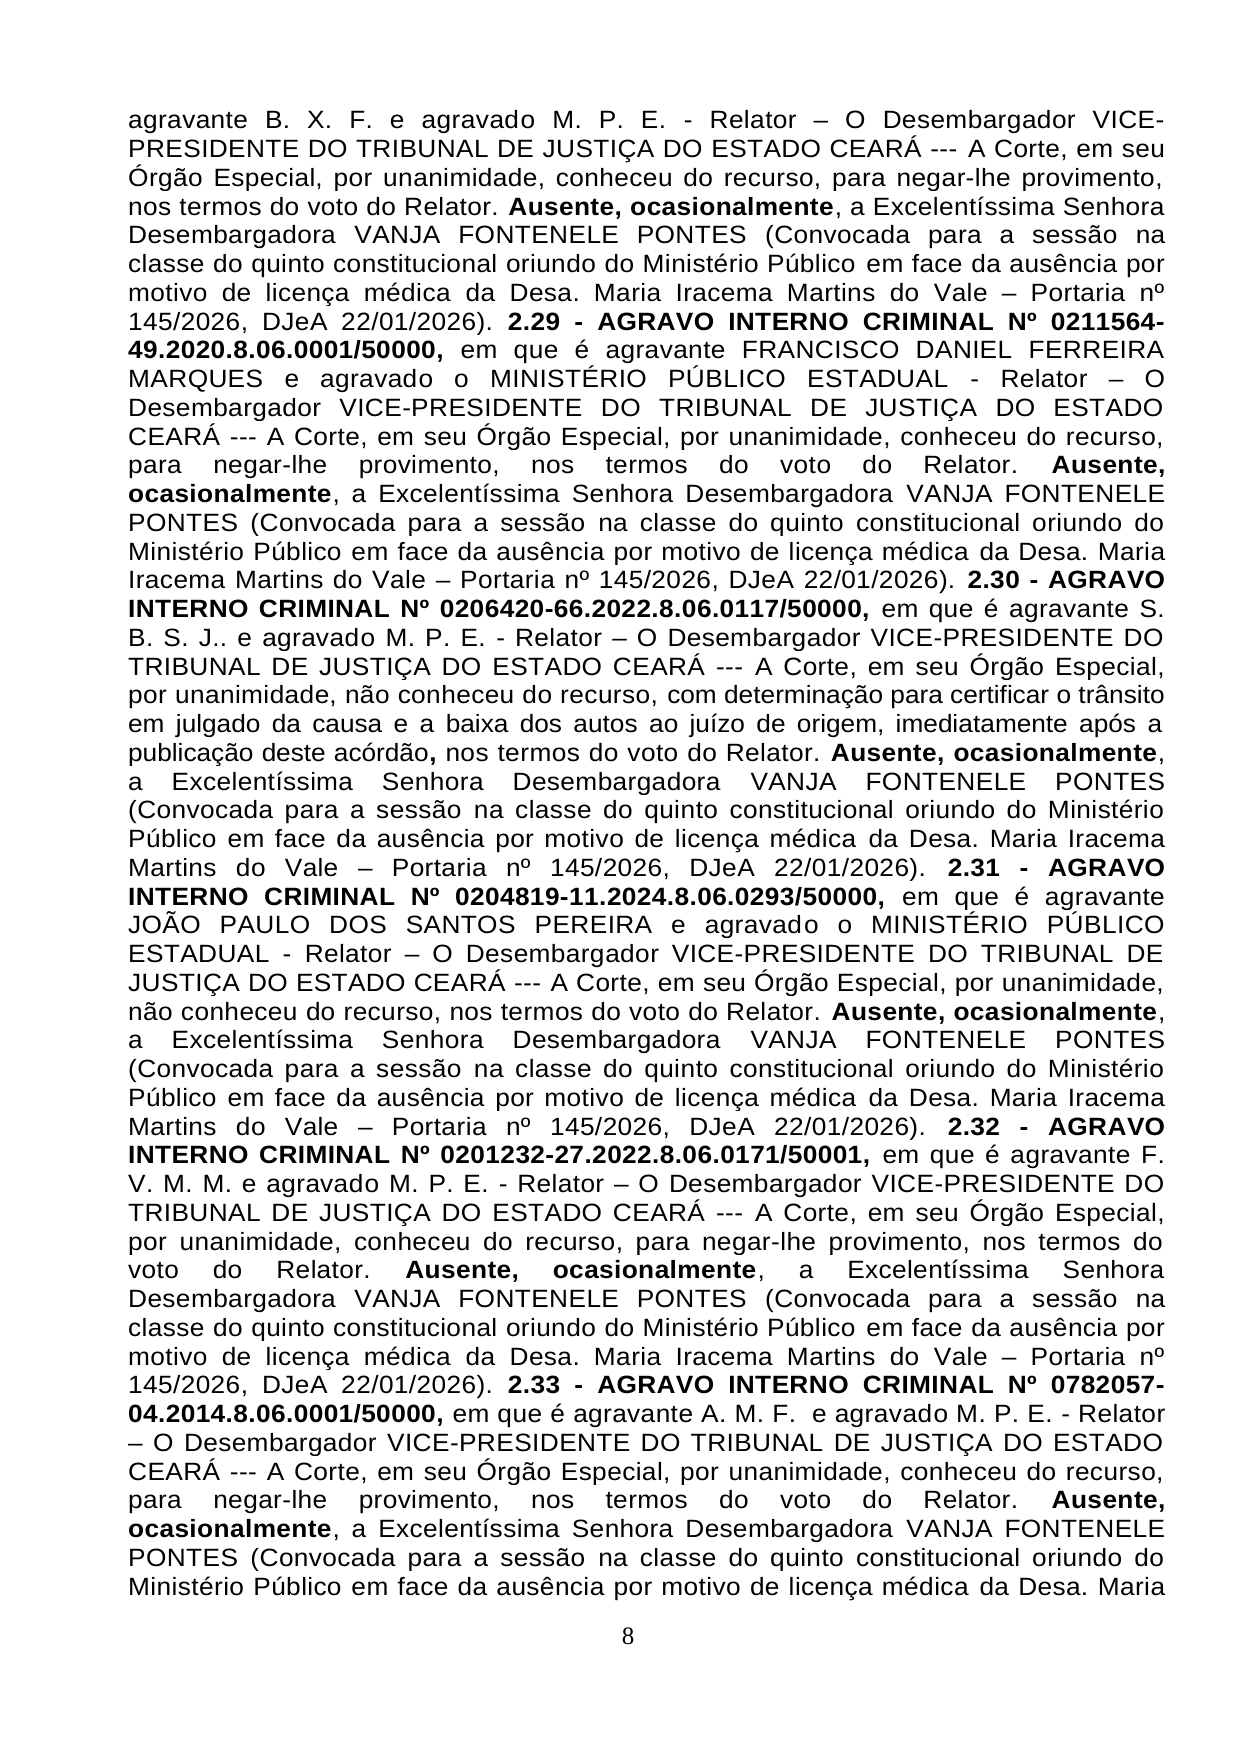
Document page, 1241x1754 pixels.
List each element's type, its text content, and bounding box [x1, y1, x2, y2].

text agravante B. X. F. e agravado M. P. E. - Relator – O Desembargador VICE-PRESIDENTE DO TRIBUNAL DE JUSTIÇA DO ESTADO CEARÁ --- A Corte, em seu Órgão Especial, por unanimidade, conheceu do recurso, para negar-lhe provimento, nos termos do voto do Relator. Ausente, ocasionalmente, a Excelentíssima Senhora Desembargadora VANJA FONTENELE PONTES (Convocada para a sessão na classe do quinto constitucional oriundo do Ministério Público em face da ausência por motivo de licença médica da Desa. Maria Iracema Martins do Vale – Portaria nº 145/2026, DJeA 22/01/2026). 2.29 - AGRAVO INTERNO CRIMINAL Nº 0211564-49.2020.8.06.0001/50000, em que é agravante FRANCISCO DANIEL FERREIRA MARQUES e agravado o MINISTÉRIO PÚBLICO ESTADUAL - Relator – O Desembargador VICE-PRESIDENTE DO TRIBUNAL DE JUSTIÇA DO ESTADO CEARÁ --- A Corte, em seu Órgão Especial, por unanimidade, conheceu do recurso, para negar-lhe provimento, nos termos do voto do Relator. Ausente, ocasionalmente, a Excelentíssima Senhora Desembargadora VANJA FONTENELE PONTES (Convocada para a sessão na classe do quinto constitucional oriundo do Ministério Público em face da ausência por motivo de licença médica da Desa. Maria Iracema Martins do Vale – Portaria nº 145/2026, DJeA 22/01/2026). 2.30 - AGRAVO INTERNO CRIMINAL Nº 0206420-66.2022.8.06.0117/50000, em que é agravante S. B. S. J.. e agravado M. P. E. - Relator – O Desembargador VICE-PRESIDENTE DO TRIBUNAL DE JUSTIÇA DO ESTADO CEARÁ --- A Corte, em seu Órgão Especial, por unanimidade, não conheceu do recurso, com determinação para certificar o trânsito em julgado da causa e a baixa dos autos ao juízo de origem, imediatamente após a publicação deste acórdão, nos termos do voto do Relator. Ausente, ocasionalmente, a Excelentíssima Senhora Desembargadora VANJA FONTENELE PONTES (Convocada para a sessão na classe do quinto constitucional oriundo do Ministério Público em face da ausência por motivo de licença médica da Desa. Maria Iracema Martins do Vale – Portaria nº 145/2026, DJeA 22/01/2026). 2.31 - AGRAVO INTERNO CRIMINAL Nº 0204819-11.2024.8.06.0293/50000, em que é agravante JOÃO PAULO DOS SANTOS PEREIRA e agravado o MINISTÉRIO PÚBLICO ESTADUAL - Relator – O Desembargador VICE-PRESIDENTE DO TRIBUNAL DE JUSTIÇA DO ESTADO CEARÁ --- A Corte, em seu Órgão Especial, por unanimidade, não conheceu do recurso, nos termos do voto do Relator. Ausente, ocasionalmente, a Excelentíssima Senhora Desembargadora VANJA FONTENELE PONTES (Convocada para a sessão na classe do quinto constitucional oriundo do Ministério Público em face da ausência por motivo de licença médica da Desa. Maria Iracema Martins do Vale – Portaria nº 145/2026, DJeA 22/01/2026). 2.32 - AGRAVO INTERNO CRIMINAL Nº 0201232-27.2022.8.06.0171/50001, em que é agravante F. V. M. M. e agravado M. P. E. - Relator – O Desembargador VICE-PRESIDENTE DO TRIBUNAL DE JUSTIÇA DO ESTADO CEARÁ --- A Corte, em seu Órgão Especial, por unanimidade, conheceu do recurso, para negar-lhe provimento, nos termos do voto do Relator. Ausente, ocasionalmente, a Excelentíssima Senhora Desembargadora VANJA FONTENELE PONTES (Convocada para a sessão na classe do quinto constitucional oriundo do Ministério Público em face da ausência por motivo de licença médica da Desa. Maria Iracema Martins do Vale – Portaria nº 145/2026, DJeA 22/01/2026). 2.33 - AGRAVO INTERNO CRIMINAL Nº 0782057-04.2014.8.06.0001/50000, em que é agravante A. M. F. e agravado M. P. E. - Relator – O Desembargador VICE-PRESIDENTE DO TRIBUNAL DE JUSTIÇA DO ESTADO CEARÁ --- A Corte, em seu Órgão Especial, por unanimidade, conheceu do recurso, para negar-lhe provimento, nos termos do voto do Relator. Ausente, ocasionalmente, a Excelentíssima Senhora Desembargadora VANJA FONTENELE PONTES (Convocada para a sessão na classe do quinto constitucional oriundo do Ministério Público em face da ausência por motivo de licença médica da Desa. Maria [128, 105, 1165, 1600]
